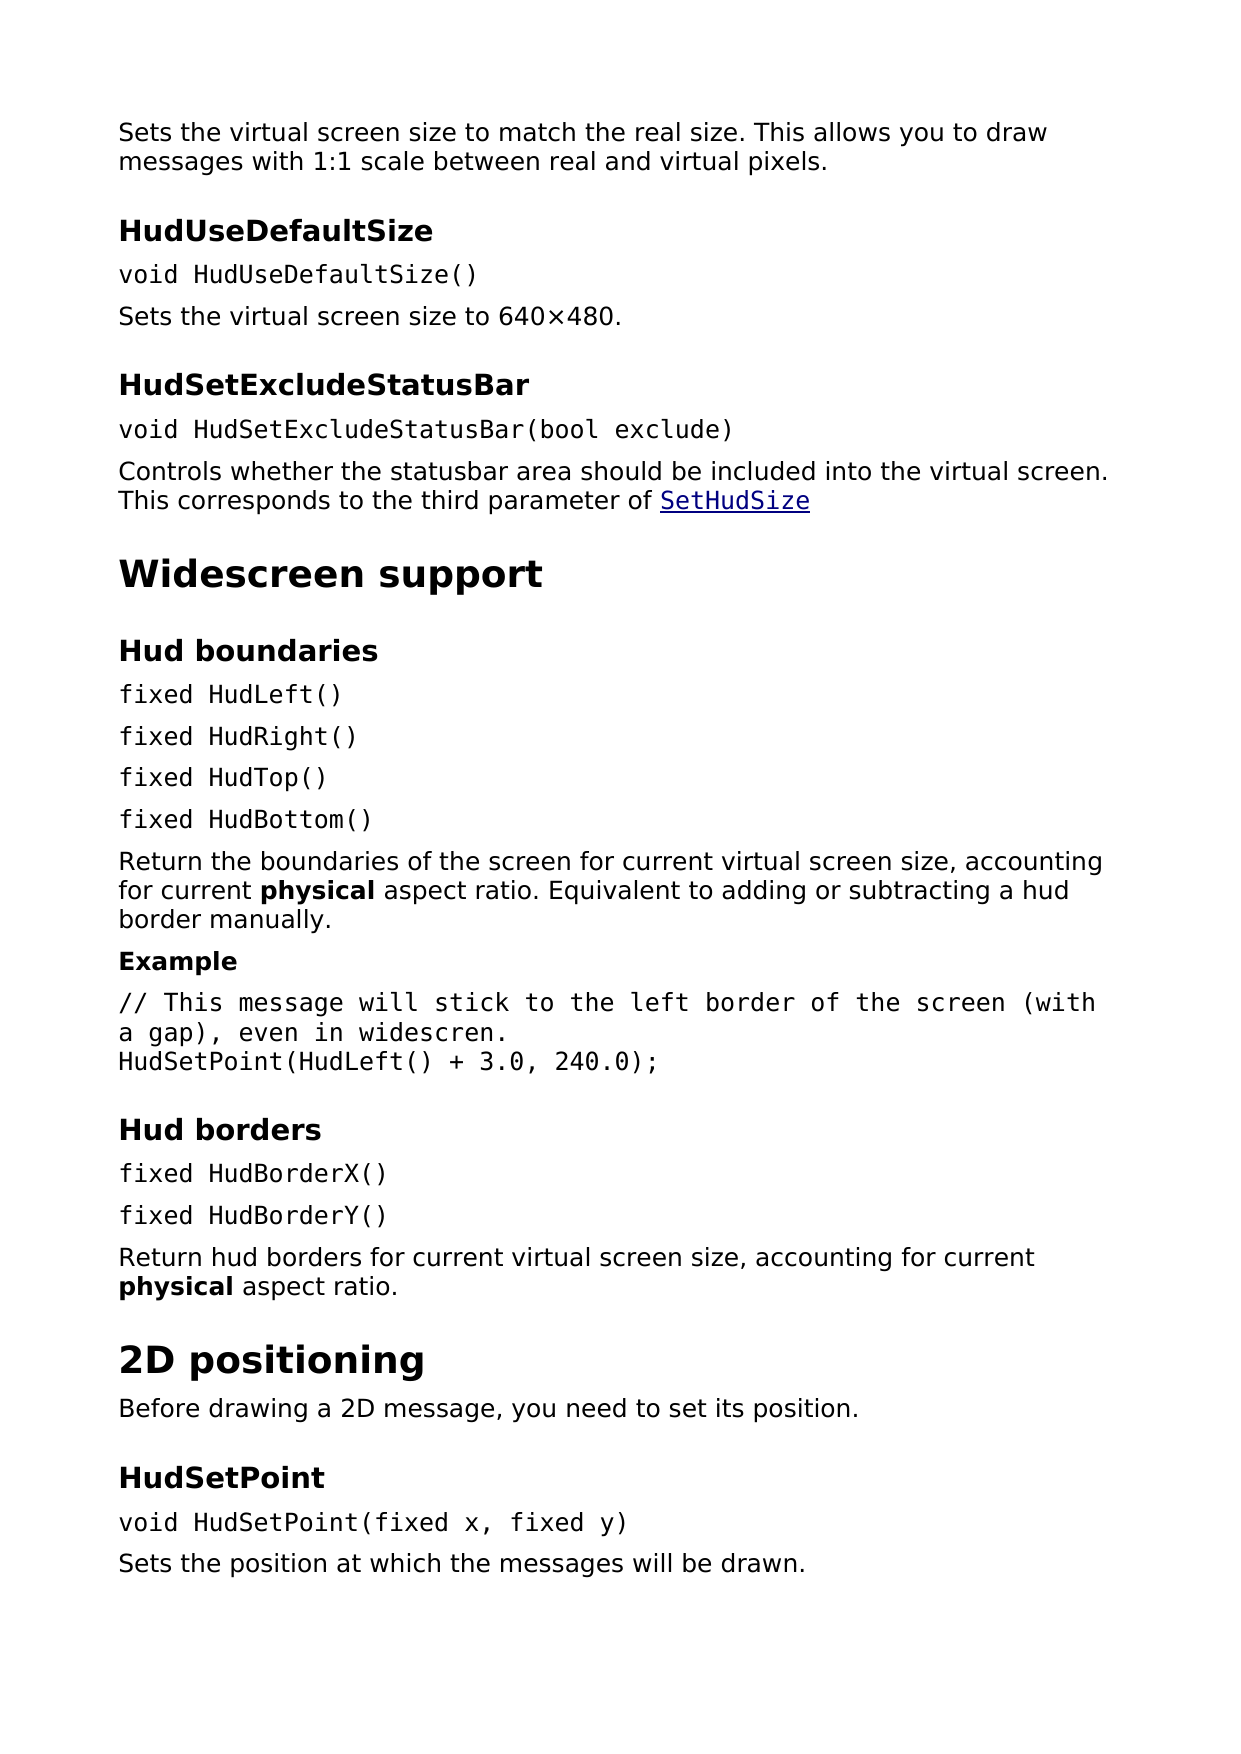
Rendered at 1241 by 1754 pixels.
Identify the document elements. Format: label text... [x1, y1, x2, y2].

subtitle 2D positioning [118, 1338, 1122, 1382]
text // This message will stick to the left border of the screen (with a gap), even in widescren. HudSetPoint(HudLeft() + 3.0, 240.0); [118, 989, 1122, 1076]
text Sets the virtual screen size to match the real size. This allows you to draw messages with 1:1 scale between real and virtual pixels. [118, 118, 1122, 176]
text Controls whether the statusbar area should be included into the virtual screen. This corresponds to the third parameter of SetHudSize [118, 457, 1122, 515]
text Example [118, 947, 1122, 976]
text Sets the virtual screen size to 640×480. [118, 302, 1122, 331]
subtitle Hud borders [118, 1113, 1122, 1147]
text fixed HudTop() [118, 764, 1122, 793]
subtitle HudSetPoint [118, 1461, 1122, 1495]
text void HudSetExcludeStatusBar(bool exclude) [118, 415, 1122, 444]
text Return hud borders for current virtual screen size, accounting for current physical aspect ratio. [118, 1243, 1122, 1301]
text Before drawing a 2D message, you need to set its position. [118, 1395, 1122, 1424]
subtitle Hud boundaries [118, 634, 1122, 668]
text fixed HudBorderY() [118, 1201, 1122, 1230]
text void HudUseDefaultSize() [118, 260, 1122, 289]
text fixed HudRight() [118, 722, 1122, 751]
subtitle HudSetExcludeStatusBar [118, 369, 1122, 403]
text fixed HudBorderX() [118, 1159, 1122, 1188]
text fixed HudBottom() [118, 805, 1122, 834]
text Sets the position at which the messages will be drawn. [118, 1549, 1122, 1579]
text void HudSetPoint(fixed x, fixed y) [118, 1508, 1122, 1537]
text fixed HudLeft() [118, 680, 1122, 709]
subtitle HudUseDefaultSize [118, 214, 1122, 248]
subtitle Widescreen support [118, 553, 1122, 596]
text Return the boundaries of the screen for current virtual screen size, accounting for current physical aspect ratio. Equivalent to adding or subtracting a hud border manually. [118, 847, 1122, 934]
